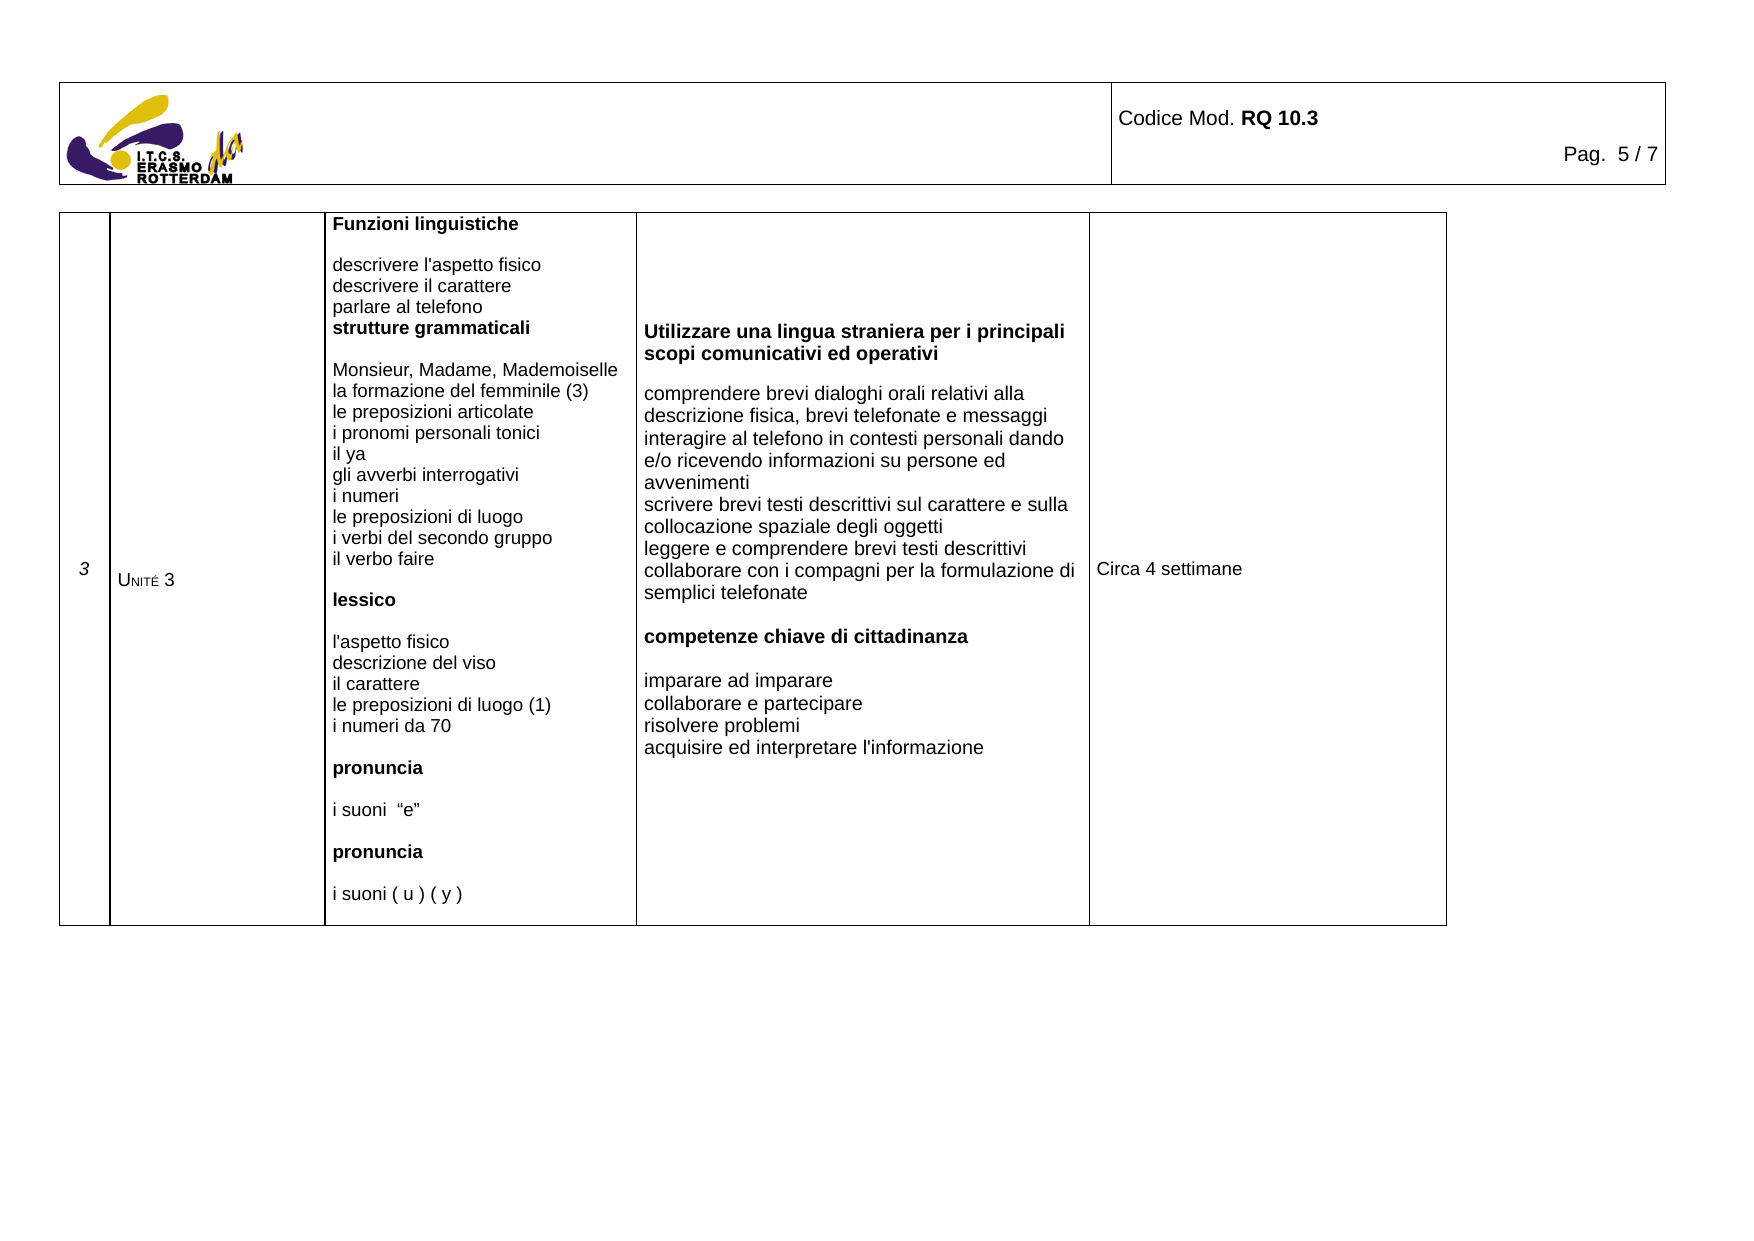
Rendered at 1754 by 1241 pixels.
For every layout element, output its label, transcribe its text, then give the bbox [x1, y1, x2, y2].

table_cell Utilizzare una lingua straniera per i principali scopi comunicativi ed operativi comprendere brevi dialoghi orali relativi alla descrizione fisica, brevi telefonate e messaggi interagire al telefono in contesti personali dando e/o ricevendo informazioni su persone ed avvenimenti scrivere brevi testi descrittivi sul carattere e sulla collocazione spaziale degli oggetti leggere e comprendere brevi testi descrittivi collaborare con i compagni per la formulazione di semplici telefonate competenze chiave di cittadinanza imparare ad imparare collaborare e partecipare risolvere problemi acquisire ed interpretare l'informazione [637, 213, 1089, 925]
table_cell 3 [60, 213, 109, 925]
table_cell Circa 4 settimane [1090, 213, 1446, 925]
table_cell Funzioni linguistiche descrivere l'aspetto fisico descrivere il carattere parlare al telefono strutture grammaticali Monsieur, Madame, Mademoiselle la formazione del femminile (3) le preposizioni articolate i pronomi personali tonici il ya gli avverbi interrogativi i numeri le preposizioni di luogo i verbi del secondo gruppo il verbo faire lessico l'aspetto fisico descrizione del viso il carattere le preposizioni di luogo (1) i numeri da 70 pronuncia i suoni “e” pronuncia i suoni ( u ) ( y ) [326, 213, 636, 925]
table_cell Unité 3 [111, 213, 324, 925]
